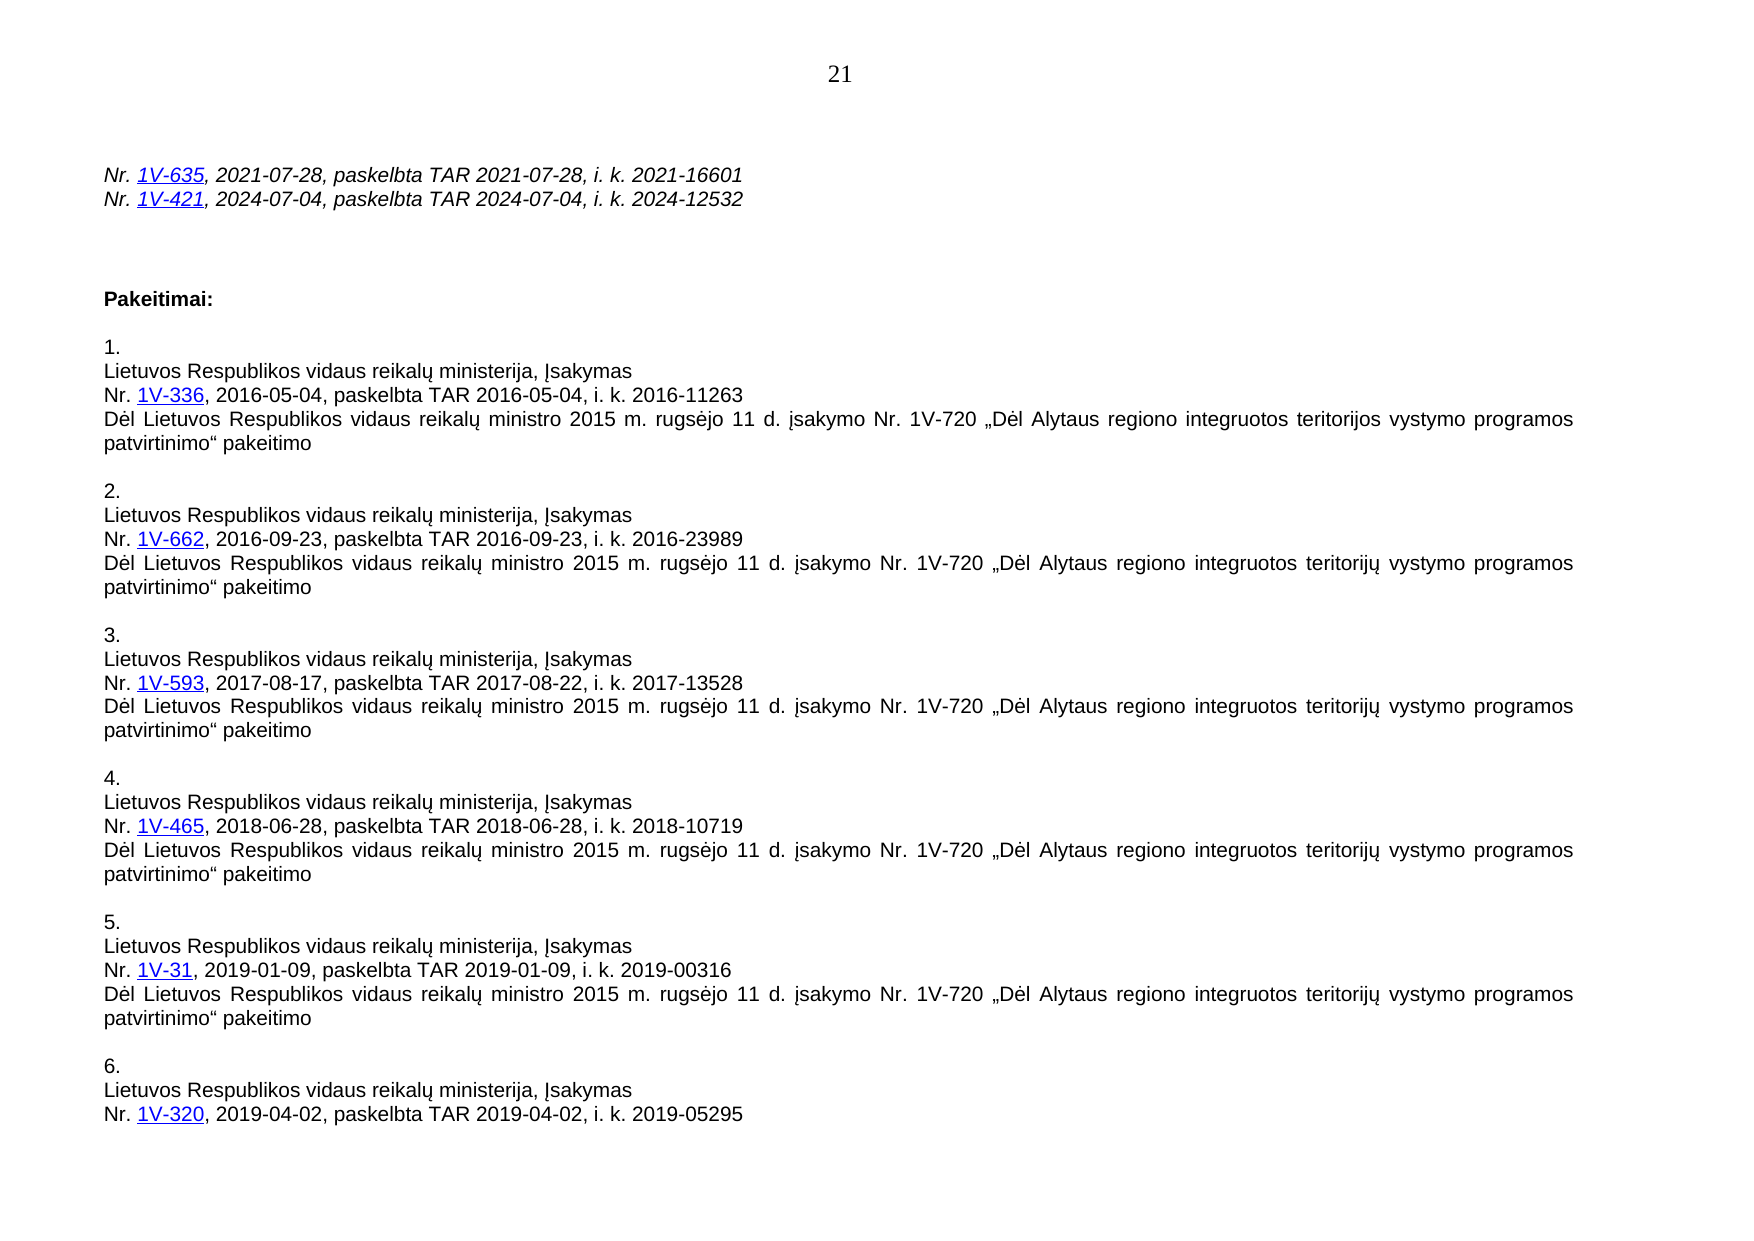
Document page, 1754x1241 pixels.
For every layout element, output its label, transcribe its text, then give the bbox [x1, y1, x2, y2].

text 5. [103, 910, 1577, 934]
text Dėl Lietuvos Respublikos vidaus reikalų ministro 2015 m. rugsėjo 11 d. įsakymo Nr. 1V-720 „Dėl Alytaus regiono integruotos teritorijos vystymo programos patvirtinimo“ pakeitimo [103, 407, 1577, 455]
text Lietuvos Respublikos vidaus reikalų ministerija, Įsakymas [103, 503, 1577, 527]
text Dėl Lietuvos Respublikos vidaus reikalų ministro 2015 m. rugsėjo 11 d. įsakymo Nr. 1V-720 „Dėl Alytaus regiono integruotos teritorijų vystymo programos patvirtinimo“ pakeitimo [103, 838, 1577, 886]
text Lietuvos Respublikos vidaus reikalų ministerija, Įsakymas [103, 790, 1577, 814]
text 2. [103, 479, 1577, 503]
text Lietuvos Respublikos vidaus reikalų ministerija, Įsakymas [103, 934, 1577, 958]
text Lietuvos Respublikos vidaus reikalų ministerija, Įsakymas [103, 1078, 1577, 1102]
text Nr. 1V-465, 2018-06-28, paskelbta TAR 2018-06-28, i. k. 2018-10719 [103, 814, 1577, 838]
text 1. [103, 335, 1577, 359]
text Nr. 1V-320, 2019-04-02, paskelbta TAR 2019-04-02, i. k. 2019-05295 [103, 1102, 1577, 1126]
text Dėl Lietuvos Respublikos vidaus reikalų ministro 2015 m. rugsėjo 11 d. įsakymo Nr. 1V-720 „Dėl Alytaus regiono integruotos teritorijų vystymo programos patvirtinimo“ pakeitimo [103, 551, 1577, 598]
text Lietuvos Respublikos vidaus reikalų ministerija, Įsakymas [103, 359, 1577, 383]
text Pakeitimai: [103, 287, 1577, 311]
text 3. [103, 622, 1577, 646]
text Lietuvos Respublikos vidaus reikalų ministerija, Įsakymas [103, 646, 1577, 670]
text 4. [103, 766, 1577, 790]
text Nr. 1V-336, 2016-05-04, paskelbta TAR 2016-05-04, i. k. 2016-11263 [103, 383, 1577, 407]
text Nr. 1V-635, 2021-07-28, paskelbta TAR 2021-07-28, i. k. 2021-16601 [103, 162, 1577, 186]
text Nr. 1V-593, 2017-08-17, paskelbta TAR 2017-08-22, i. k. 2017-13528 [103, 670, 1577, 694]
text Nr. 1V-31, 2019-01-09, paskelbta TAR 2019-01-09, i. k. 2019-00316 [103, 958, 1577, 982]
text Dėl Lietuvos Respublikos vidaus reikalų ministro 2015 m. rugsėjo 11 d. įsakymo Nr. 1V-720 „Dėl Alytaus regiono integruotos teritorijų vystymo programos patvirtinimo“ pakeitimo [103, 982, 1577, 1030]
text Nr. 1V-662, 2016-09-23, paskelbta TAR 2016-09-23, i. k. 2016-23989 [103, 527, 1577, 551]
text 6. [103, 1054, 1577, 1078]
text Nr. 1V-421, 2024-07-04, paskelbta TAR 2024-07-04, i. k. 2024-12532 [103, 186, 1577, 210]
text Dėl Lietuvos Respublikos vidaus reikalų ministro 2015 m. rugsėjo 11 d. įsakymo Nr. 1V-720 „Dėl Alytaus regiono integruotos teritorijų vystymo programos patvirtinimo“ pakeitimo [103, 694, 1577, 742]
